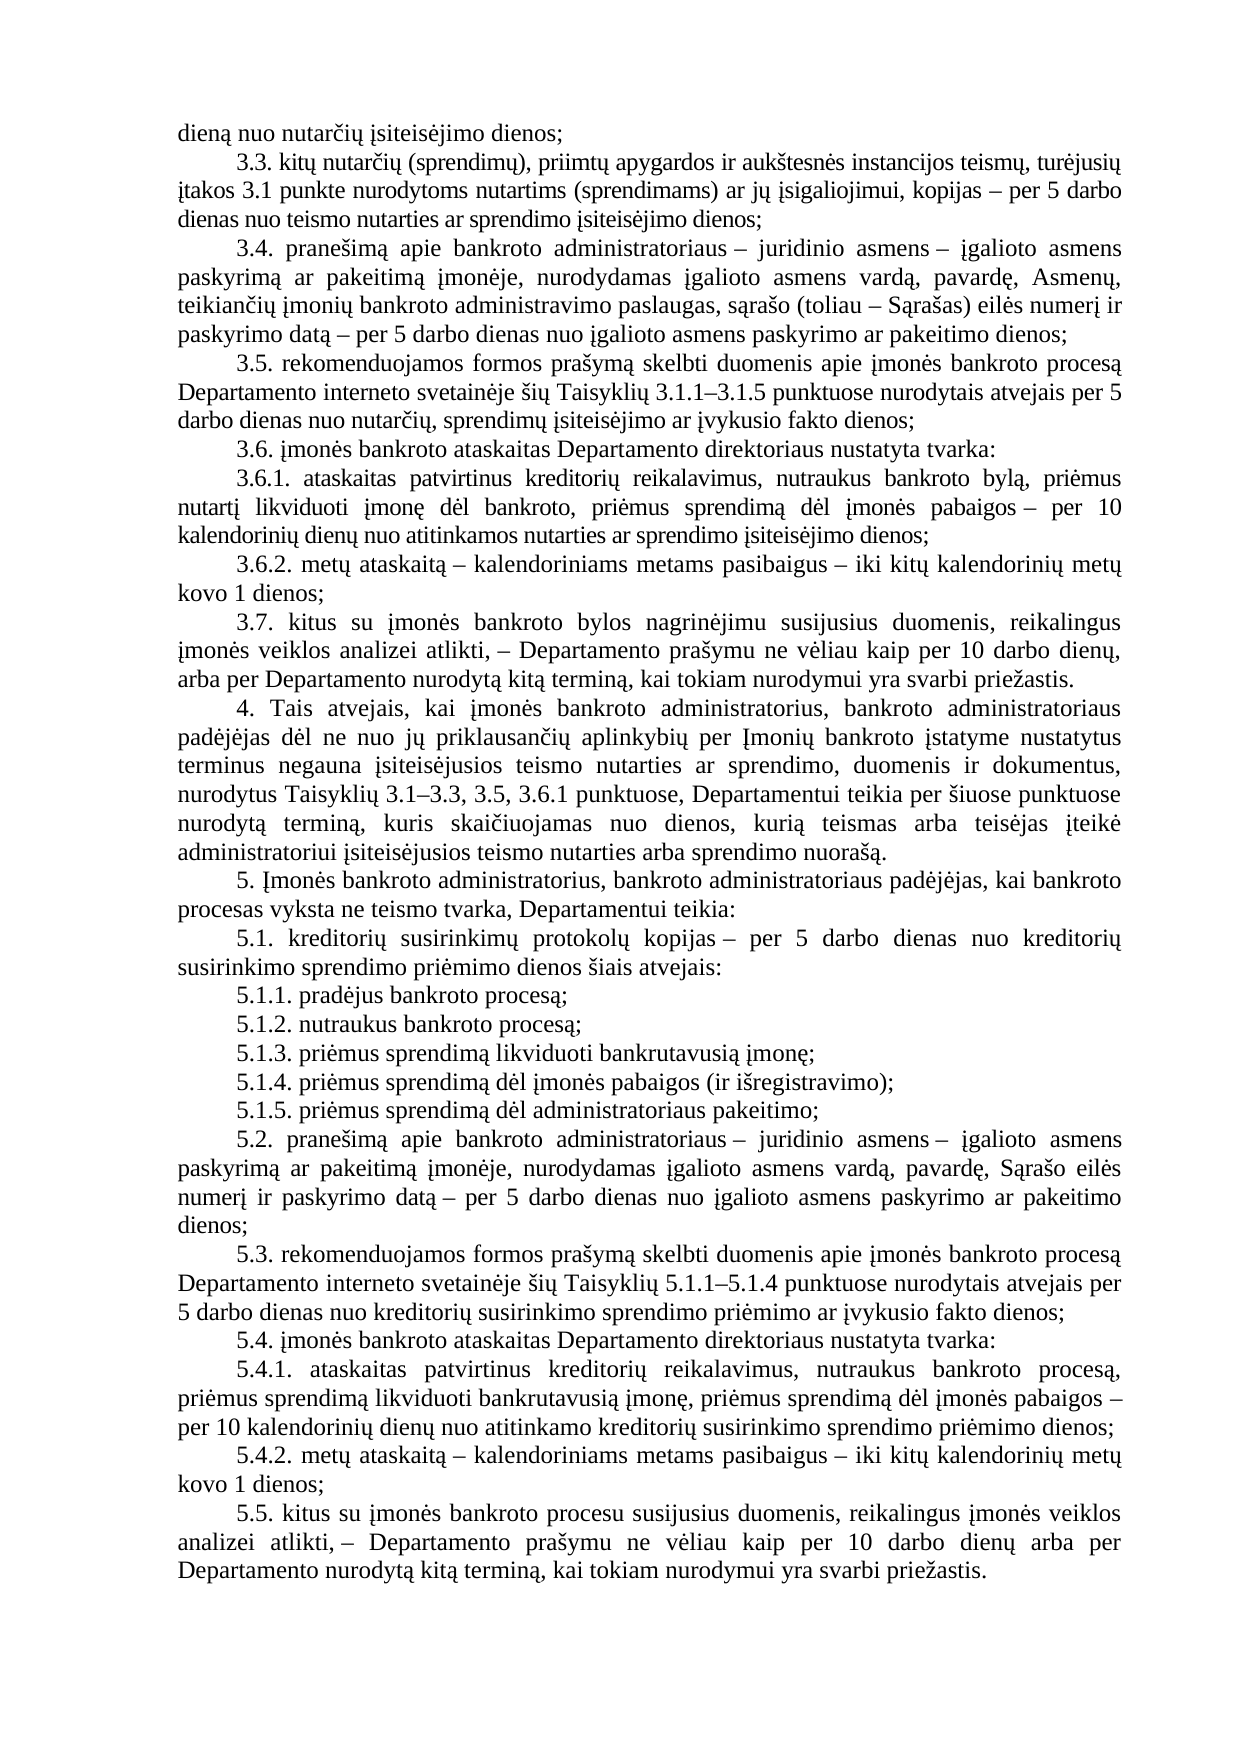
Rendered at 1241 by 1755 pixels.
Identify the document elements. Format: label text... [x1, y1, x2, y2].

text 5.5. kitus su įmonės bankroto procesu susijusius duomenis, reikalingus įmonės veiklos analizei atlikti, – Departamento prašymu ne vėliau kaip per 10 darbo dienų arba per Departamento nurodytą kitą terminą, kai tokiam nurodymui yra svarbi priežastis. [177, 1498, 1122, 1584]
text dieną nuo nutarčių įsiteisėjimo dienos; [177, 118, 1122, 147]
text 5.2. pranešimą apie bankroto administratoriaus – juridinio asmens – įgalioto asmens paskyrimą ar pakeitimą įmonėje, nurodydamas įgalioto asmens vardą, pavardę, Sąrašo eilės numerį ir paskyrimo datą – per 5 darbo dienas nuo įgalioto asmens paskyrimo ar pakeitimo dienos; [177, 1124, 1122, 1239]
text 3.3. kitų nutarčių (sprendimų), priimtų apygardos ir aukštesnės instancijos teismų, turėjusių įtakos 3.1 punkte nurodytoms nutartims (sprendimams) ar jų įsigaliojimui, kopijas – per 5 darbo dienas nuo teismo nutarties ar sprendimo įsiteisėjimo dienos; [177, 147, 1122, 233]
text 5.4. įmonės bankroto ataskaitas Departamento direktoriaus nustatyta tvarka: [177, 1326, 1122, 1354]
text 3.4. pranešimą apie bankroto administratoriaus – juridinio asmens – įgalioto asmens paskyrimą ar pakeitimą įmonėje, nurodydamas įgalioto asmens vardą, pavardę, Asmenų, teikiančių įmonių bankroto administravimo paslaugas, sąrašo (toliau – Sąrašas) eilės numerį ir paskyrimo datą – per 5 darbo dienas nuo įgalioto asmens paskyrimo ar pakeitimo dienos; [177, 233, 1122, 348]
text 5.4.2. metų ataskaitą – kalendoriniams metams pasibaigus – iki kitų kalendorinių metų kovo 1 dienos; [177, 1441, 1122, 1498]
text 5.1.5. priėmus sprendimą dėl administratoriaus pakeitimo; [177, 1096, 1122, 1124]
text 5.1.3. priėmus sprendimą likviduoti bankrutavusią įmonę; [177, 1038, 1122, 1067]
text 3.6.2. metų ataskaitą – kalendoriniams metams pasibaigus – iki kitų kalendorinių metų kovo 1 dienos; [177, 549, 1122, 607]
text 4. Tais atvejais, kai įmonės bankroto administratorius, bankroto administratoriaus padėjėjas dėl ne nuo jų priklausančių aplinkybių per Įmonių bankroto įstatyme nustatytus terminus negauna įsiteisėjusios teismo nutarties ar sprendimo, duomenis ir dokumentus, nurodytus Taisyklių 3.1–3.3, 3.5, 3.6.1 punktuose, Departamentui teikia per šiuose punktuose nurodytą terminą, kuris skaičiuojamas nuo dienos, kurią teismas arba teisėjas įteikė administratoriui įsiteisėjusios teismo nutarties arba sprendimo nuorašą. [177, 693, 1122, 866]
text 3.6.1. ataskaitas patvirtinus kreditorių reikalavimus, nutraukus bankroto bylą, priėmus nutartį likviduoti įmonę dėl bankroto, priėmus sprendimą dėl įmonės pabaigos – per 10 kalendorinių dienų nuo atitinkamos nutarties ar sprendimo įsiteisėjimo dienos; [177, 463, 1122, 549]
text 5.1. kreditorių susirinkimų protokolų kopijas – per 5 darbo dienas nuo kreditorių susirinkimo sprendimo priėmimo dienos šiais atvejais: [177, 923, 1122, 981]
text 5.4.1. ataskaitas patvirtinus kreditorių reikalavimus, nutraukus bankroto procesą, priėmus sprendimą likviduoti bankrutavusią įmonę, priėmus sprendimą dėl įmonės pabaigos – per 10 kalendorinių dienų nuo atitinkamo kreditorių susirinkimo sprendimo priėmimo dienos; [177, 1354, 1122, 1441]
text 3.6. įmonės bankroto ataskaitas Departamento direktoriaus nustatyta tvarka: [177, 434, 1122, 463]
text 3.7. kitus su įmonės bankroto bylos nagrinėjimu susijusius duomenis, reikalingus įmonės veiklos analizei atlikti, – Departamento prašymu ne vėliau kaip per 10 darbo dienų, arba per Departamento nurodytą kitą terminą, kai tokiam nurodymui yra svarbi priežastis. [177, 607, 1122, 693]
text 5.1.2. nutraukus bankroto procesą; [177, 1009, 1122, 1038]
text 5.1.1. pradėjus bankroto procesą; [177, 981, 1122, 1009]
text 5.3. rekomenduojamos formos prašymą skelbti duomenis apie įmonės bankroto procesą Departamento interneto svetainėje šių Taisyklių 5.1.1–5.1.4 punktuose nurodytais atvejais per 5 darbo dienas nuo kreditorių susirinkimo sprendimo priėmimo ar įvykusio fakto dienos; [177, 1239, 1122, 1326]
text 3.5. rekomenduojamos formos prašymą skelbti duomenis apie įmonės bankroto procesą Departamento interneto svetainėje šių Taisyklių 3.1.1–3.1.5 punktuose nurodytais atvejais per 5 darbo dienas nuo nutarčių, sprendimų įsiteisėjimo ar įvykusio fakto dienos; [177, 348, 1122, 434]
text 5. Įmonės bankroto administratorius, bankroto administratoriaus padėjėjas, kai bankroto procesas vyksta ne teismo tvarka, Departamentui teikia: [177, 866, 1122, 923]
text 5.1.4. priėmus sprendimą dėl įmonės pabaigos (ir išregistravimo); [177, 1067, 1122, 1096]
